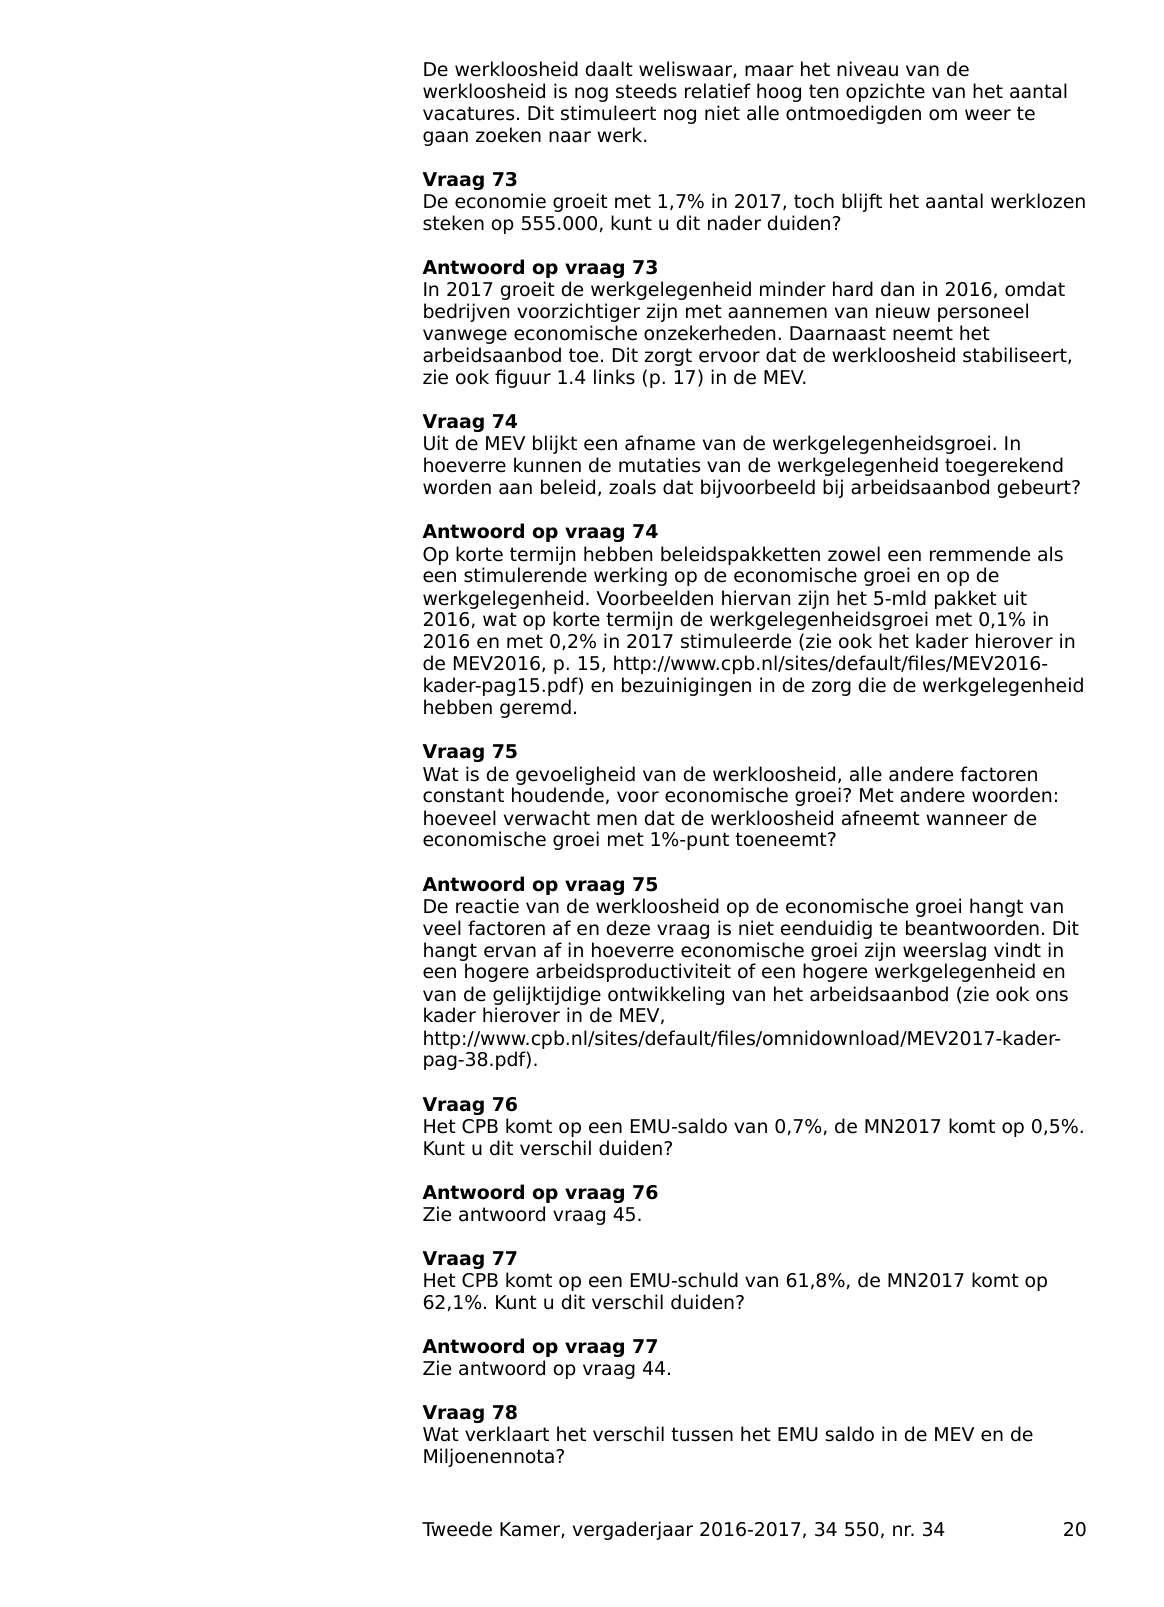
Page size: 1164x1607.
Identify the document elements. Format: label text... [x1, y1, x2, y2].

text Vraag 73 [422, 169, 1087, 191]
text Uit de MEV blijkt een afname van de werkgelegenheidsgroei. In hoeverre kunnen de mutaties van de werkgelegenheid toegerekend worden aan beleid, zoals dat bijvoorbeeld bij arbeidsaanbod gebeurt? [422, 433, 1087, 499]
text Wat verklaart het verschil tussen het EMU saldo in de MEV en de Miljoenennota? [422, 1424, 1087, 1468]
text Vraag 74 [422, 411, 1087, 433]
text Antwoord op vraag 74 [422, 521, 1087, 543]
text De economie groeit met 1,7% in 2017, toch blijft het aantal werklozen steken op 555.000, kunt u dit nader duiden? [422, 191, 1087, 235]
text Zie antwoord op vraag 44. [422, 1358, 1087, 1380]
text Wat is de gevoeligheid van de werkloosheid, alle andere factoren constant houdende, voor economische groei? Met andere woorden: hoeveel verwacht men dat de werkloosheid afneemt wanneer de economische groei met 1%-punt toeneemt? [422, 763, 1087, 851]
text De werkloosheid daalt weliswaar, maar het niveau van de werkloosheid is nog steeds relatief hoog ten opzichte van het aantal vacatures. Dit stimuleert nog niet alle ontmoedigden om weer te gaan zoeken naar werk. [422, 59, 1087, 147]
text Antwoord op vraag 75 [422, 873, 1087, 896]
text Zie antwoord vraag 45. [422, 1204, 1087, 1226]
text Het CPB komt op een EMU-schuld van 61,8%, de MN2017 komt op 62,1%. Kunt u dit verschil duiden? [422, 1270, 1087, 1314]
text Vraag 75 [422, 741, 1087, 763]
text Vraag 76 [422, 1093, 1087, 1116]
text In 2017 groeit de werkgelegenheid minder hard dan in 2016, omdat bedrijven voorzichtiger zijn met aannemen van nieuw personeel vanwege economische onzekerheden. Daarnaast neemt het arbeidsaanbod toe. Dit zorgt ervoor dat de werkloosheid stabiliseert, zie ook figuur 1.4 links (p. 17) in de MEV. [422, 279, 1087, 389]
text Antwoord op vraag 76 [422, 1182, 1087, 1204]
text Op korte termijn hebben beleidspakketten zowel een remmende als een stimulerende werking op de economische groei en op de werkgelegenheid. Voorbeelden hiervan zijn het 5-mld pakket uit 2016, wat op korte termijn de werkgelegenheidsgroei met 0,1% in 2016 en met 0,2% in 2017 stimuleerde (zie ook het kader hierover in de MEV2016, p. 15, http://www.cpb.nl/sites/default/files/MEV2016-kader-pag15.pdf) en bezuinigingen in de zorg die de werkgelegenheid hebben geremd. [422, 543, 1087, 719]
text Vraag 77 [422, 1248, 1087, 1270]
text Vraag 78 [422, 1402, 1087, 1424]
text Antwoord op vraag 77 [422, 1336, 1087, 1358]
text De reactie van de werkloosheid op de economische groei hangt van veel factoren af en deze vraag is niet eenduidig te beantwoorden. Dit hangt ervan af in hoeverre economische groei zijn weerslag vindt in een hogere arbeidsproductiviteit of een hogere werkgelegenheid en van de gelijktijdige ontwikkeling van het arbeidsaanbod (zie ook ons kader hierover in de MEV, http://www.cpb.nl/sites/default/files/omnidownload/MEV2017-kader-pag-38.pdf). [422, 896, 1087, 1071]
text Het CPB komt op een EMU-saldo van 0,7%, de MN2017 komt op 0,5%. Kunt u dit verschil duiden? [422, 1116, 1087, 1159]
text Antwoord op vraag 73 [422, 257, 1087, 279]
